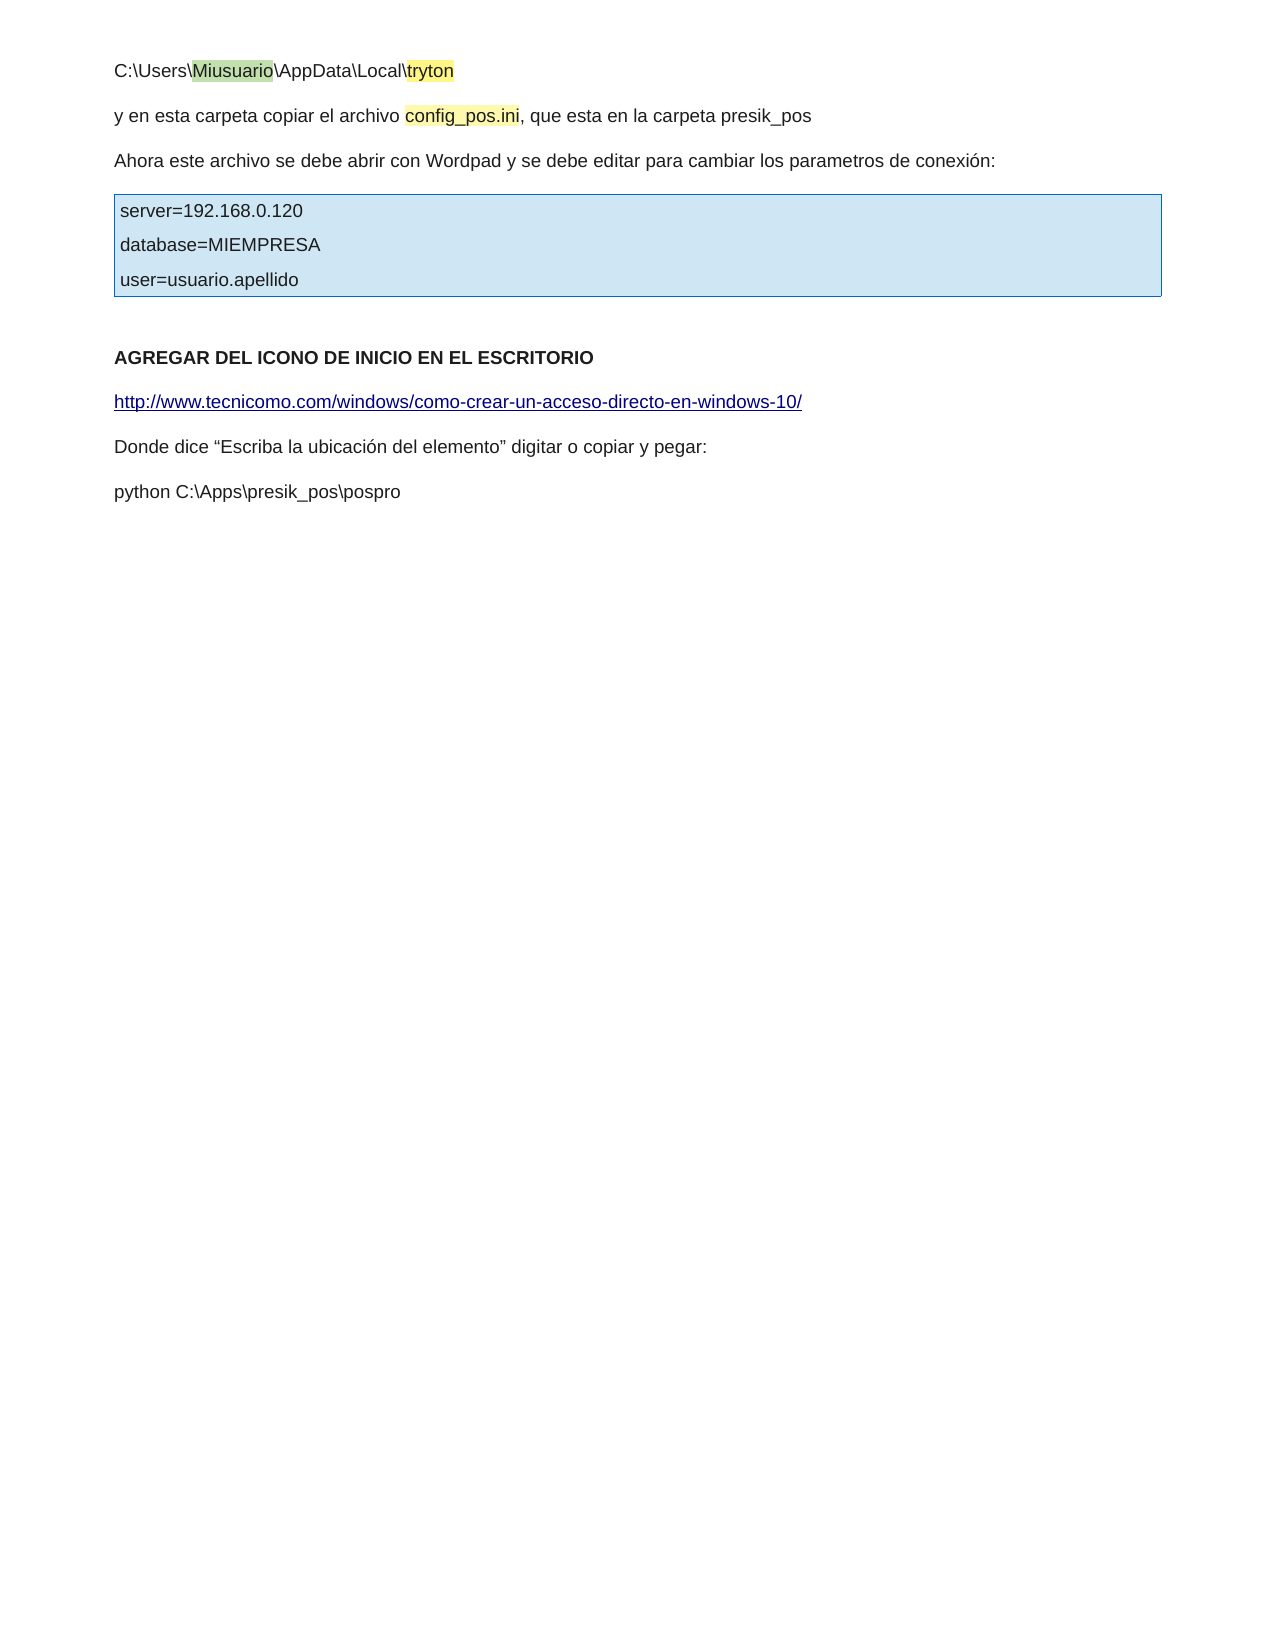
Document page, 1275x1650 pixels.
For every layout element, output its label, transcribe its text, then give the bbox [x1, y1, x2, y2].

text AGREGAR DEL ICONO DE INICIO EN EL ESCRITORIO [114, 346, 1161, 368]
text C:\Users\Miusuario\AppData\Local\tryton [114, 60, 1161, 82]
text Donde dice “Escriba la ubicación del elemento” digitar o copiar y pegar: [114, 436, 1161, 458]
text http://www.tecnicomo.com/windows/como-crear-un-acceso-directo-en-windows-10/ [114, 391, 1161, 413]
text Ahora este archivo se debe abrir con Wordpad y se debe editar para cambiar los parametros de conexión: [114, 149, 1161, 171]
text y en esta carpeta copiar el archivo config_pos.ini, que esta en la carpeta presik_pos [114, 105, 1161, 126]
table_header server=192.168.0.120 database=MIEMPRESA user=usuario.apellido [115, 195, 1161, 296]
text python C:\Apps\presik_pos\pospro [114, 481, 1161, 502]
